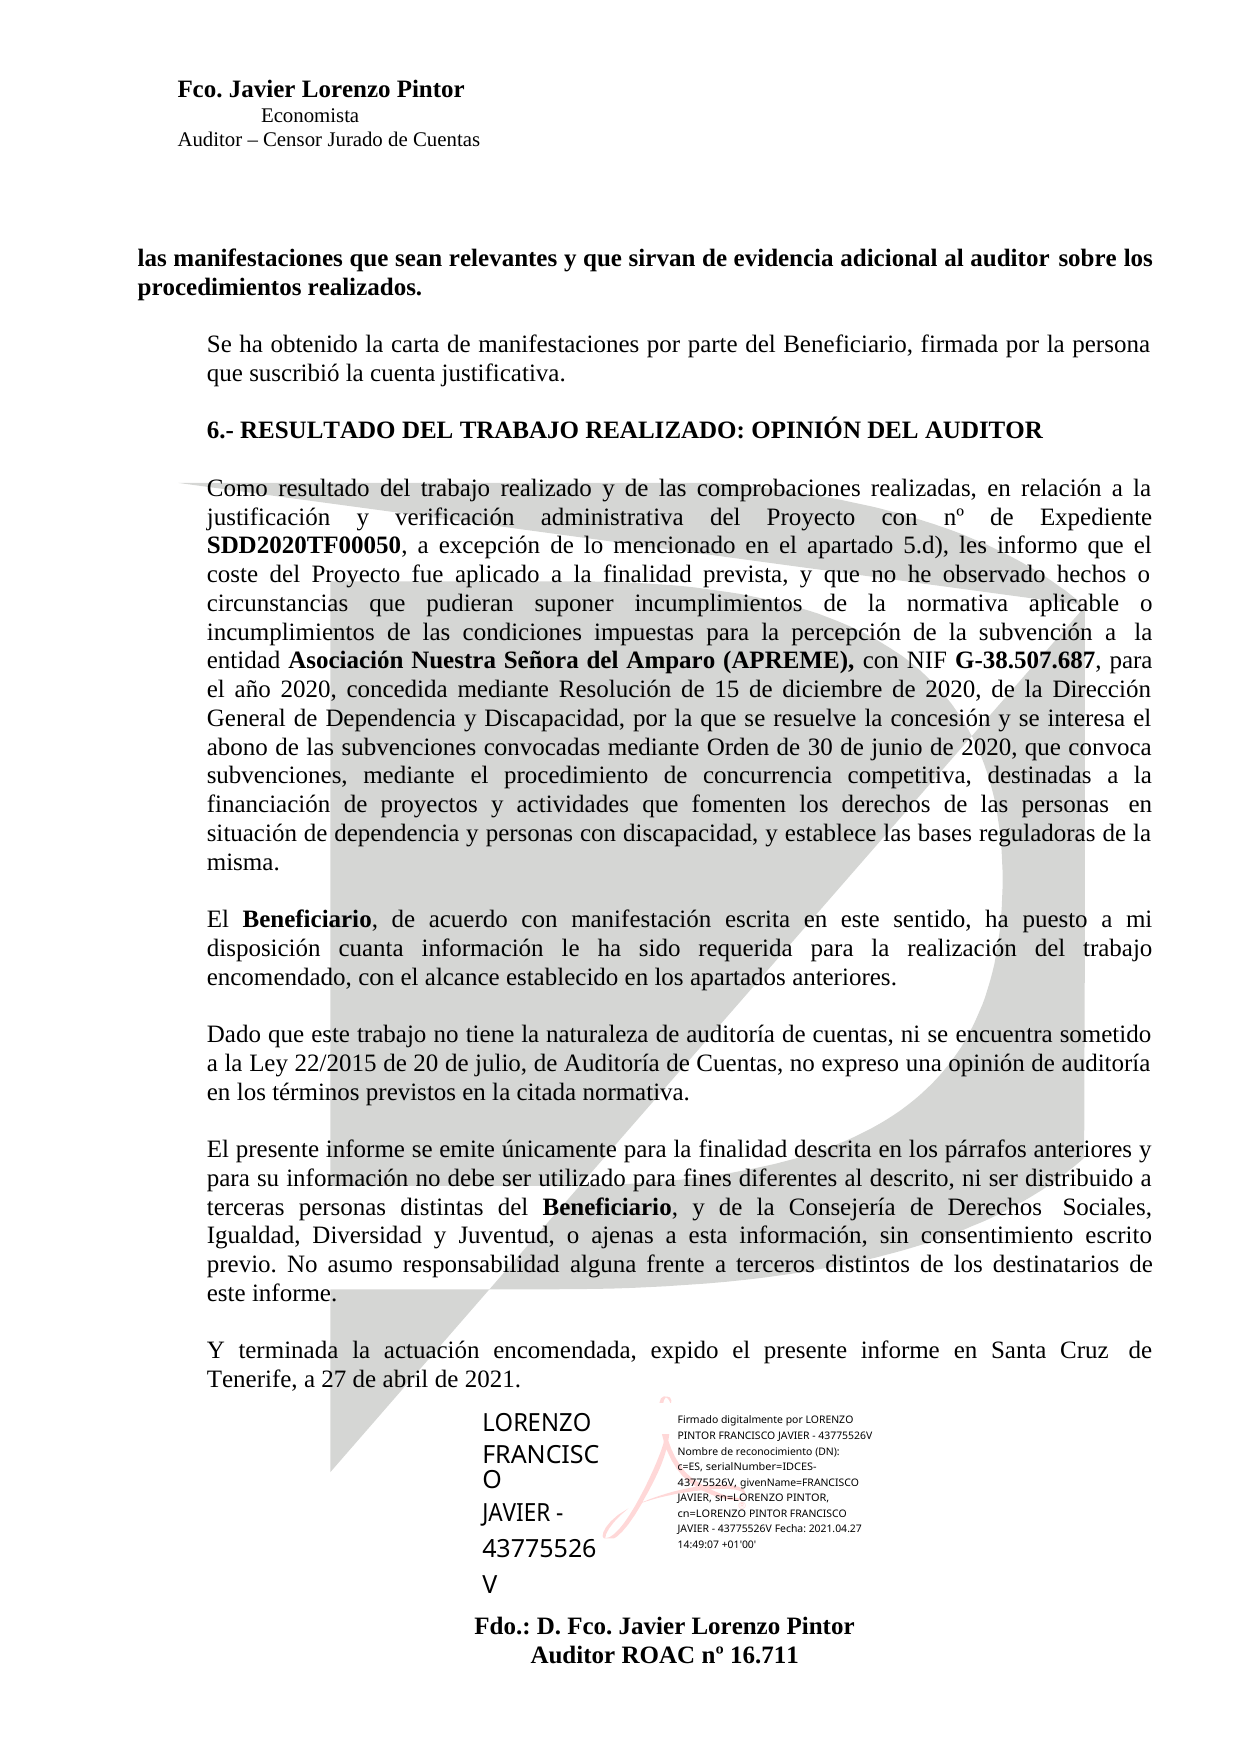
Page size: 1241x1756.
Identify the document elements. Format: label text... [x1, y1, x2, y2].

text El Beneficiario, de acuerdo con manifestación escrita en este sentido, ha puesto a mi disposición cuanta información le ha sido requerida para la realización del trabajo encomendado, con el alcance establecido en los apartados anteriores. [751, 904, 1001, 991]
text El presente informe se emite únicamente para la finalidad descrita en los párrafos anteriores y para su información no debe ser utilizado para fines diferentes al descrito, ni ser distribuido a terceras personas distintas del Beneficiario, y de la Consejería de Derechos Sociales, Igualdad, Diversidad y Juventud, o ajenas a esta información, sin consentimiento escrito previo. No asumo responsabilidad alguna frente a terceros distintos de los destinatarios de este informe. [207, 1134, 578, 1307]
text Y terminada la actuación encomendada, expido el presente informe en Santa Cruz de Tenerife, a 27 de abril de 2021. [207, 1336, 330, 1393]
text FRANCISCO [482, 1443, 607, 1493]
text El Beneficiario, de acuerdo con manifestación escrita en este sentido, ha puesto a mi disposición cuanta información le ha sido requerida para la realización del trabajo encomendado, con el alcance establecido en los apartados anteriores. [207, 904, 330, 991]
text Firmado digitalmente por LORENZO PINTOR FRANCISCO JAVIER - 43775526V [677, 1412, 876, 1442]
text Como resultado del trabajo realizado y de las comprobaciones realizadas, en relación a la justificación y verificación administrativa del Proyecto con nº de Expediente SDD2020TF00050, a excepción de lo mencionado en el apartado 5.d), les informo que el coste del Proyecto fue aplicado a la finalidad prevista, y que no he observado hechos o circunstancias que pudieran suponer incumplimientos de la normativa aplicable o incumplimientos de las condiciones impuestas para la percepción de la subvención a la entidad Asociación Nuestra Señora del Amparo (APREME), con NIF G-38.507.687, para el año 2020, concedida mediante Resolución de 15 de diciembre de 2020, de la Dirección General de Dependencia y Discapacidad, por la que se resuelve la concesión y se interesa el abono de las subvenciones convocadas mediante Orden de 30 de junio de 2020, que convoca subvenciones, mediante el procedimiento de concurrencia competitiva, destinadas a la financiación de proyectos y actividades que fomenten los derechos de las personas en situación de dependencia y personas con discapacidad, y establece las bases reguladoras de la misma. [207, 473, 1152, 876]
text Se ha obtenido la carta de manifestaciones por parte del Beneficiario, firmada por la persona que suscribió la cuenta justificativa. [207, 329, 1152, 387]
text El presente informe se emite únicamente para la finalidad descrita en los párrafos anteriores y para su información no debe ser utilizado para fines diferentes al descrito, ni ser distribuido a terceras personas distintas del Beneficiario, y de la Consejería de Derechos Sociales, Igualdad, Diversidad y Juventud, o ajenas a esta información, sin consentimiento escrito previo. No asumo responsabilidad alguna frente a terceros distintos de los destinatarios de este informe. [475, 1134, 1153, 1307]
text Dado que este trabajo no tiene la naturaleza de auditoría de cuentas, ni se encuentra sometido a la Ley 22/2015 de 20 de julio, de Auditoría de Cuentas, no expreso una opinión de auditoría en los términos previstos en la citada normativa. [651, 1019, 975, 1106]
text El presente informe se emite únicamente para la finalidad descrita en los párrafos anteriores y para su información no debe ser utilizado para fines diferentes al descrito, ni ser distribuido a terceras personas distintas del Beneficiario, y de la Consejería de Derechos Sociales, Igualdad, Diversidad y Juventud, o ajenas a esta información, sin consentimiento escrito previo. No asumo responsabilidad alguna frente a terceros distintos de los destinatarios de este informe. [582, 1134, 858, 1185]
text El Beneficiario, de acuerdo con manifestación escrita en este sentido, ha puesto a mi disposición cuanta información le ha sido requerida para la realización del trabajo encomendado, con el alcance establecido en los apartados anteriores. [1085, 904, 1152, 991]
subtitle 6.- RESULTADO DEL TRABAJO REALIZADO: OPINIÓN DEL AUDITOR [207, 416, 1193, 444]
text JAVIER - 43775526V [482, 1495, 604, 1601]
text Y terminada la actuación encomendada, expido el presente informe en Santa Cruz de Tenerife, a 27 de abril de 2021. [401, 1336, 1152, 1393]
text Dado que este trabajo no tiene la naturaleza de auditoría de cuentas, ni se encuentra sometido a la Ley 22/2015 de 20 de julio, de Auditoría de Cuentas, no expreso una opinión de auditoría en los términos previstos en la citada normativa. [207, 1019, 330, 1106]
subtitle Fdo.: D. Fco. Javier Lorenzo Pintor Auditor ROAC nº 16.711 [474, 1611, 857, 1669]
text LORENZO PINTOR [482, 1404, 674, 1434]
text Dado que este trabajo no tiene la naturaleza de auditoría de cuentas, ni se encuentra sometido a la Ley 22/2015 de 20 de julio, de Auditoría de Cuentas, no expreso una opinión de auditoría en los términos previstos en la citada normativa. [1085, 1019, 1152, 1106]
text Nombre de reconocimiento (DN): c=ES, serialNumber=IDCES-43775526V, givenName=FRANCISCO JAVIER, sn=LORENZO PINTOR, cn=LORENZO PINTOR FRANCISCO JAVIER - 43775526V Fecha: 2021.04.27 14:49:07 +01'00' [677, 1444, 865, 1551]
subtitle las manifestaciones que sean relevantes y que sirvan de evidencia adicional al auditor sobre los procedimientos realizados. [137, 243, 1153, 301]
